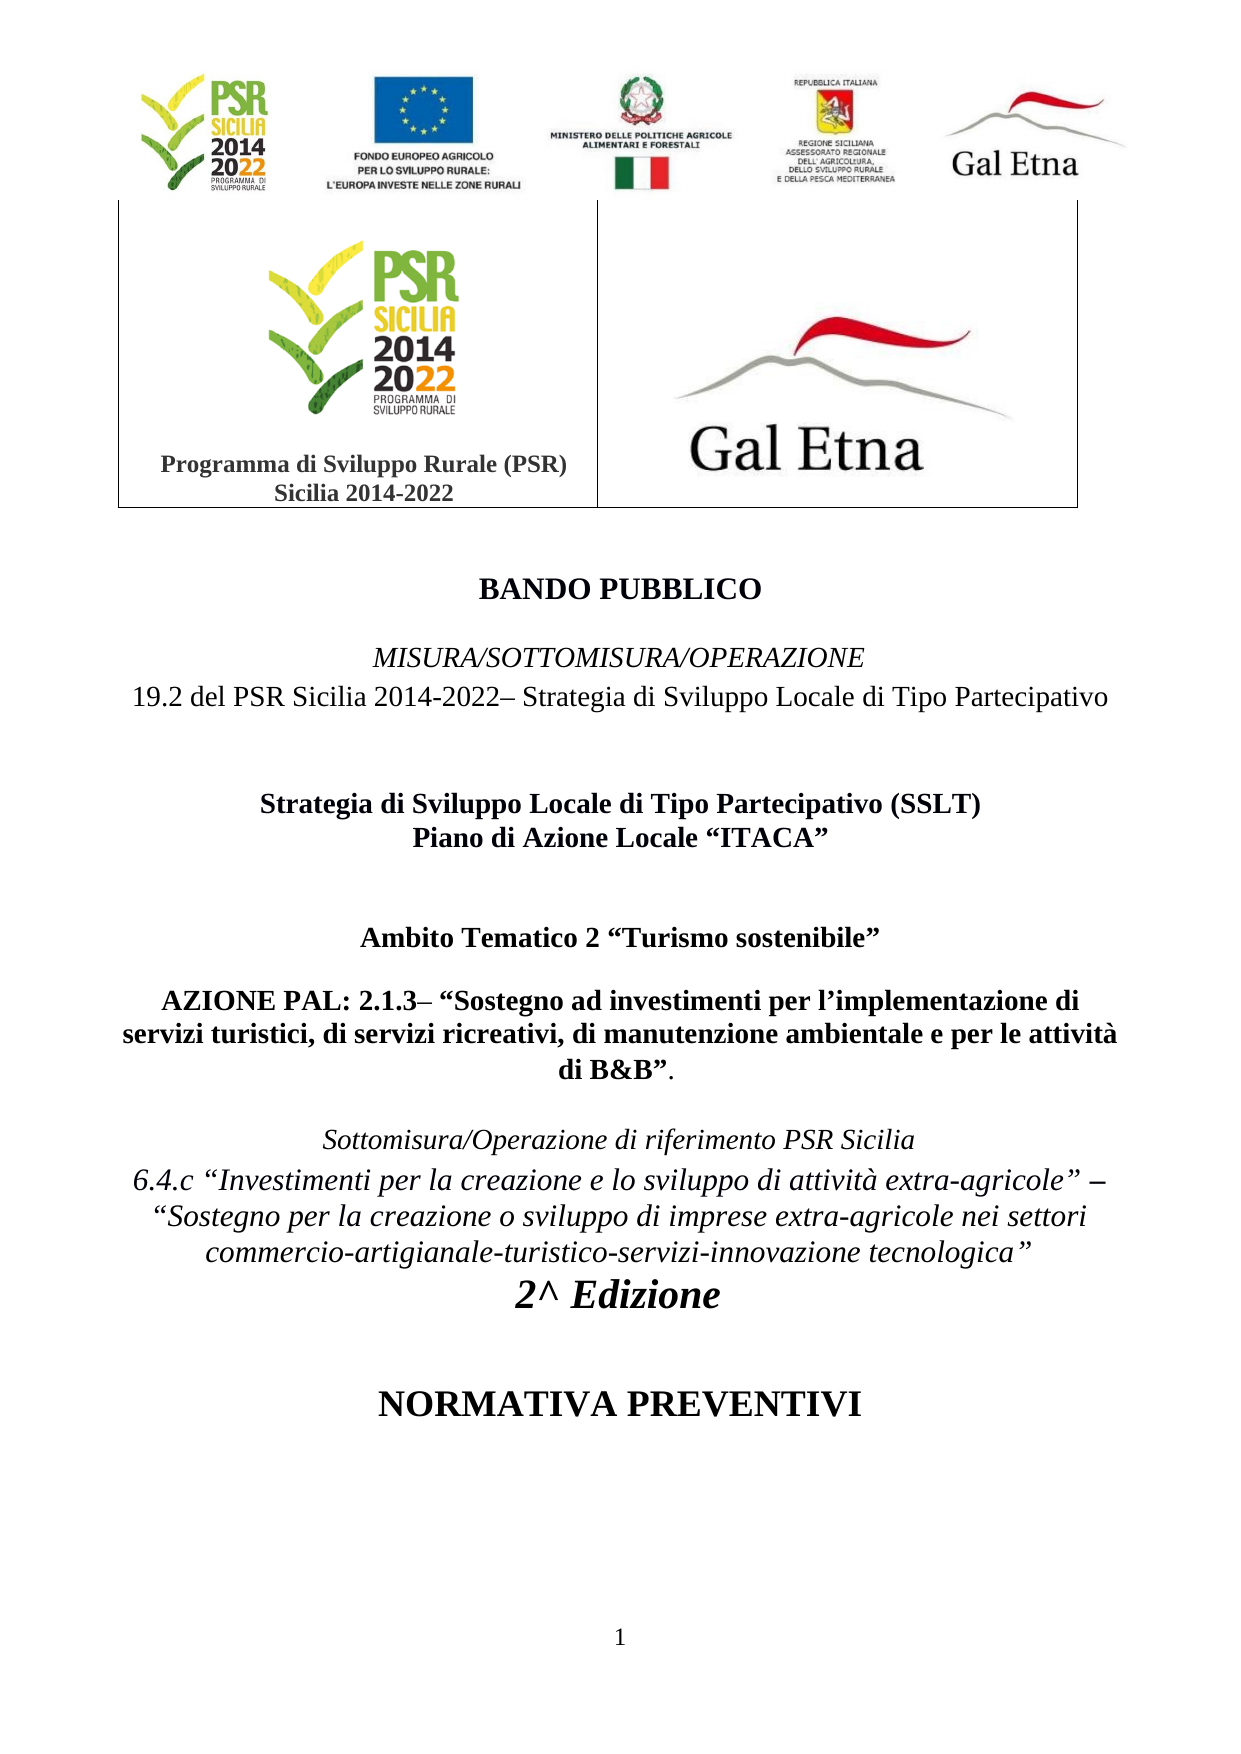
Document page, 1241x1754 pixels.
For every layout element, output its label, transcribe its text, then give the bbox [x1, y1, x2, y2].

table_header [598, 200, 1077, 507]
text Sottomisura/Operazione di riferimento PSR Sicilia [118, 1122, 1122, 1155]
text 2^ Edizione [118, 1269, 1122, 1317]
text AZIONE PAL: 2.1.3– “Sostegno ad investimenti per l’implementazione di servizi turistici, di servizi ricreativi, di manutenzione ambientale e per le attività di B&B”. [118, 983, 1122, 1086]
text NORMATIVA PREVENTIVI [118, 1381, 1122, 1424]
text MISURA/SOTTOMISURA/OPERAZIONE [118, 640, 1122, 673]
text Piano di Azione Locale “ITACA” [118, 820, 1122, 853]
text 6.4.c “Investimenti per la creazione e lo sviluppo di attività extra-agricole” – “Sostegno per la creazione o sviluppo di imprese extra-agricole nei settori commercio-artigianale-turistico-servizi-innovazione tecnologica” [118, 1162, 1122, 1269]
text Ambito Tematico 2 “Turismo sostenibile” [118, 921, 1122, 954]
text 19.2 del PSR Sicilia 2014-2022– Strategia di Sviluppo Locale di Tipo Partecipativo [118, 679, 1122, 713]
text BANDO PUBBLICO [118, 570, 1122, 606]
text Strategia di Sviluppo Locale di Tipo Partecipativo (SSLT) [118, 786, 1122, 820]
table_header Programma di Sviluppo Rurale (PSR) Sicilia 2014-2022 [119, 200, 597, 507]
